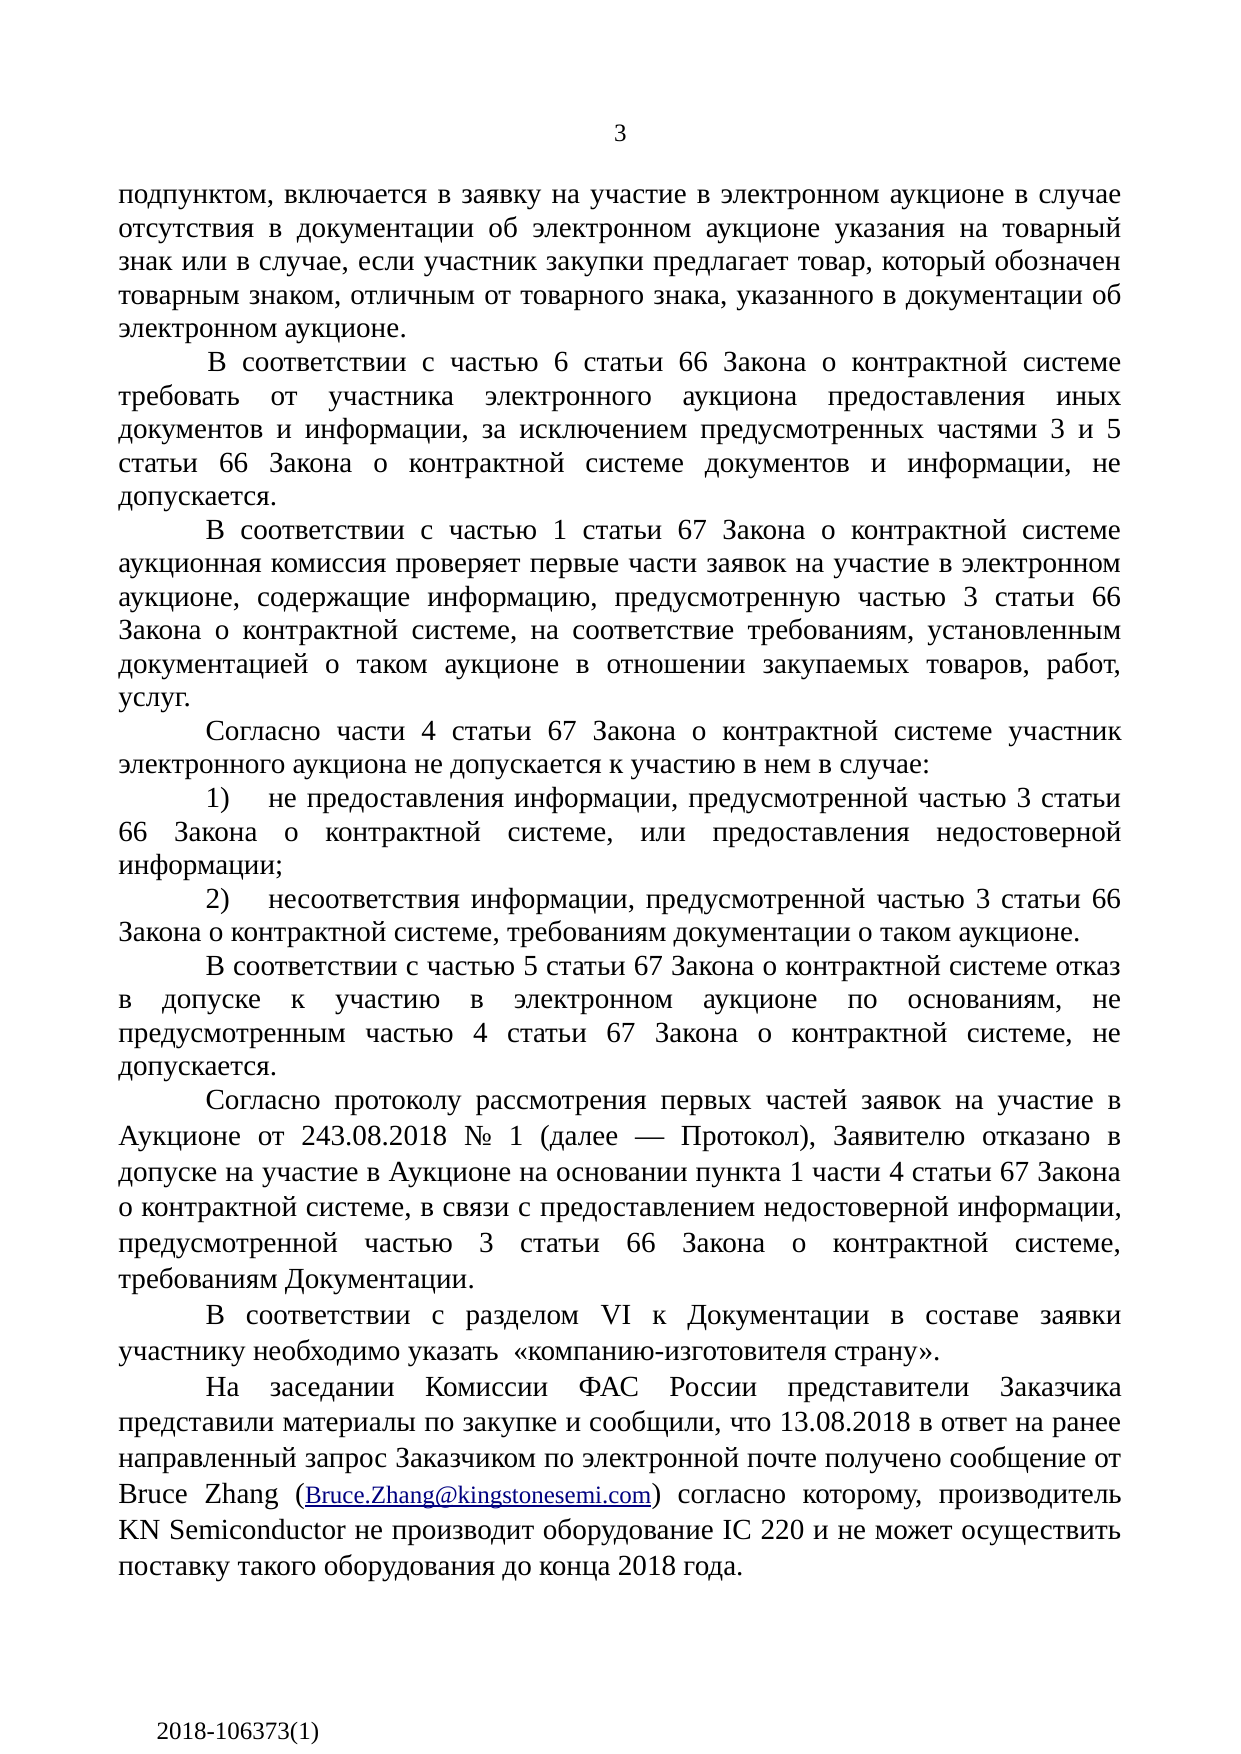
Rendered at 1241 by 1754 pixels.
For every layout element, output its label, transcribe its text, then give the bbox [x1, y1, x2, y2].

text В соответствии с частью 6 статьи 66 Закона о контрактной системе требовать от участника электронного аукциона предоставления иных документов и информации, за исключением предусмотренных частями 3 и 5 статьи 66 Закона о контрактной системе документов и информации, не допускается. [118, 344, 1122, 512]
list несоответствия информации, предусмотренной частью 3 статьи 66 Закона о контрактной системе, требованиям документации о таком аукционе. [118, 881, 1122, 948]
text В соответствии с разделом VI к Документации в составе заявки участнику необходимо указать «компанию-изготовителя страну». [118, 1297, 1122, 1366]
text Согласно протоколу рассмотрения первых частей заявок на участие в Аукционе от 243.08.2018 № 1 (далее — Протокол), Заявителю отказано в допуске на участие в Аукционе на основании пункта 1 части 4 статьи 67 Закона о контрактной системе, в связи с предоставлением недостоверной информации, предусмотренной частью 3 статьи 66 Закона о контрактной системе, требованиям Документации. [118, 1082, 1122, 1295]
text Согласно части 4 статьи 67 Закона о контрактной системе участник электронного аукциона не допускается к участию в нем в случае: [118, 713, 1122, 780]
text В соответствии с частью 1 статьи 67 Закона о контрактной системе аукционная комиссия проверяет первые части заявок на участие в электронном аукционе, содержащие информацию, предусмотренную частью 3 статьи 66 Закона о контрактной системе, на соответствие требованиям, установленным документацией о таком аукционе в отношении закупаемых товаров, работ, услуг. [118, 512, 1122, 713]
list не предоставления информации, предусмотренной частью 3 статьи 66 Закона о контрактной системе, или предоставления недостоверной информации; [118, 780, 1122, 881]
text На заседании Комиссии ФАС России представители Заказчика представили материалы по закупке и сообщили, что 13.08.2018 в ответ на ранее направленный запрос Заказчиком по электронной почте получено сообщение от Bruce Zhang (Bruce.Zhang@kingstonesemi.com) согласно которому, производитель KN Semiconductor не производит оборудование IC 220 и не может осуществить поставку такого оборудования до конца 2018 года. [118, 1369, 1122, 1581]
text В соответствии с частью 5 статьи 67 Закона о контрактной системе отказ в допуске к участию в электронном аукционе по основаниям, не предусмотренным частью 4 статьи 67 Закона о контрактной системе, не допускается. [118, 948, 1122, 1082]
text подпунктом, включается в заявку на участие в электронном аукционе в случае отсутствия в документации об электронном аукционе указания на товарный знак или в случае, если участник закупки предлагает товар, который обозначен товарным знаком, отличным от товарного знака, указанного в документации об электронном аукционе. [118, 176, 1122, 344]
